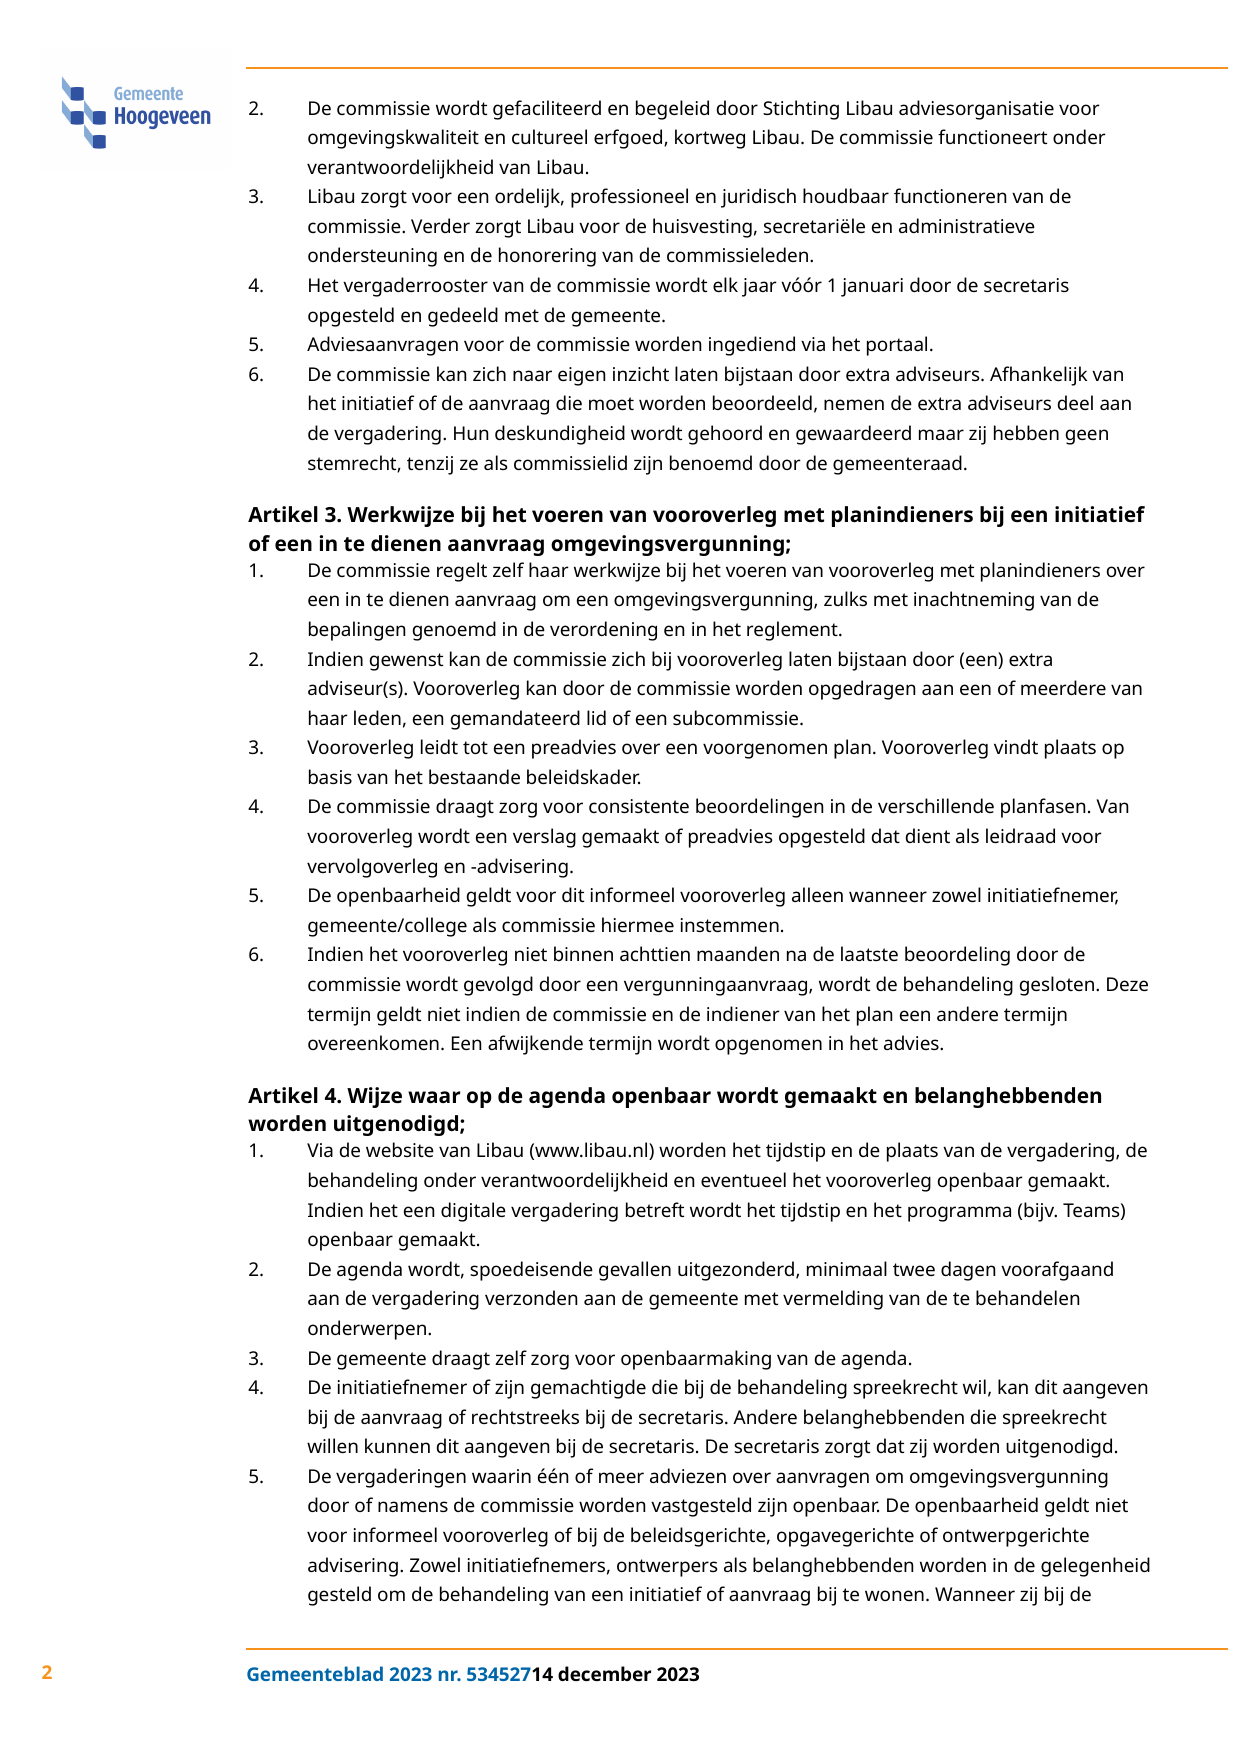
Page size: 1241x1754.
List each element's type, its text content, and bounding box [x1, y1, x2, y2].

list De commissie wordt gefaciliteerd en begeleid door Stichting Libau adviesorganisatie voor omgevingskwaliteit en cultureel erfgoed, kortweg Libau. De commissie functioneert onder verantwoordelijkheid van Libau. [248, 95, 1152, 180]
list De initiatiefnemer of zijn gemachtigde die bij de behandeling spreekrecht wil, kan dit aangeven bij de aanvraag of rechtstreeks bij de secretaris. Andere belanghebbenden die spreekrecht willen kunnen dit aangeven bij de secretaris. De secretaris zorgt dat zij worden uitgenodigd. [248, 1374, 1152, 1459]
list Adviesaanvragen voor de commissie worden ingediend via het portaal. [248, 331, 1152, 357]
list De agenda wordt, spoedeisende gevallen uitgezonderd, minimaal twee dagen voorafgaand aan de vergadering verzonden aan de gemeente met vermelding van de te behandelen onderwerpen. [248, 1256, 1152, 1341]
list De commissie regelt zelf haar werkwijze bij het voeren van vooroverleg met planindieners over een in te dienen aanvraag om een omgevingsvergunning, zulks met inachtneming van de bepalingen genoemd in de verordening en in het reglement. [248, 557, 1152, 642]
list Vooroverleg leidt tot een preadvies over een voorgenomen plan. Vooroverleg vindt plaats op basis van het bestaande beleidskader. [248, 734, 1152, 790]
list De openbaarheid geldt voor dit informeel vooroverleg alleen wanneer zowel initiatiefnemer, gemeente/college als commissie hiermee instemmen. [248, 882, 1152, 938]
list Indien gewenst kan de commissie zich bij vooroverleg laten bijstaan door (een) extra adviseur(s). Vooroverleg kan door de commissie worden opgedragen aan een of meerdere van haar leden, een gemandateerd lid of een subcommissie. [248, 646, 1152, 731]
list Via de website van Libau (www.libau.nl) worden het tijdstip en de plaats van de vergadering, de behandeling onder verantwoordelijkheid en eventueel het vooroverleg openbaar gemaakt. Indien het een digitale vergadering betreft wordt het tijdstip en het programma (bijv. Teams) openbaar gemaakt. [248, 1138, 1152, 1252]
list Indien het vooroverleg niet binnen achttien maanden na de laatste beoordeling door de commissie wordt gevolgd door een vergunningaanvraag, wordt de behandeling gesloten. Deze termijn geldt niet indien de commissie en de indiener van het plan een andere termijn overeenkomen. Een afwijkende termijn wordt opgenomen in het advies. [248, 942, 1152, 1056]
list De vergaderingen waarin één of meer adviezen over aanvragen om omgevingsvergunning door of namens de commissie worden vastgesteld zijn openbaar. De openbaarheid geldt niet voor informeel vooroverleg of bij de beleidsgerichte, opgavegerichte of ontwerpgerichte advisering. Zowel initiatiefnemers, ontwerpers als belanghebbenden worden in de gelegenheid gesteld om de behandeling van een initiatief of aanvraag bij te wonen. Wanneer zij bij de [248, 1463, 1152, 1607]
text Artikel 4. Wijze waar op de agenda openbaar wordt gemaakt en belanghebbenden worden uitgenodigd; [248, 1081, 1152, 1138]
list De gemeente draagt zelf zorg voor openbaarmaking van de agenda. [248, 1345, 1152, 1371]
text Artikel 3. Werkwijze bij het voeren van vooroverleg met planindieners bij een initiatief of een in te dienen aanvraag omgevingsvergunning; [248, 500, 1152, 557]
list Libau zorgt voor een ordelijk, professioneel en juridisch houdbaar functioneren van de commissie. Verder zorgt Libau voor de huisvesting, secretariële en administratieve ondersteuning en de honorering van de commissieleden. [248, 183, 1152, 268]
picture [41, 47, 231, 172]
list Het vergaderrooster van de commissie wordt elk jaar vóór 1 januari door de secretaris opgesteld en gedeeld met de gemeente. [248, 272, 1152, 328]
list De commissie draagt zorg voor consistente beoordelingen in de verschillende planfasen. Van vooroverleg wordt een verslag gemaakt of preadvies opgesteld dat dient als leidraad voor vervolgoverleg en -advisering. [248, 794, 1152, 879]
list De commissie kan zich naar eigen inzicht laten bijstaan door extra adviseurs. Afhankelijk van het initiatief of de aanvraag die moet worden beoordeeld, nemen de extra adviseurs deel aan de vergadering. Hun deskundigheid wordt gehoord en gewaardeerd maar zij hebben geen stemrecht, tenzij ze als commissielid zijn benoemd door de gemeenteraad. [248, 361, 1152, 476]
